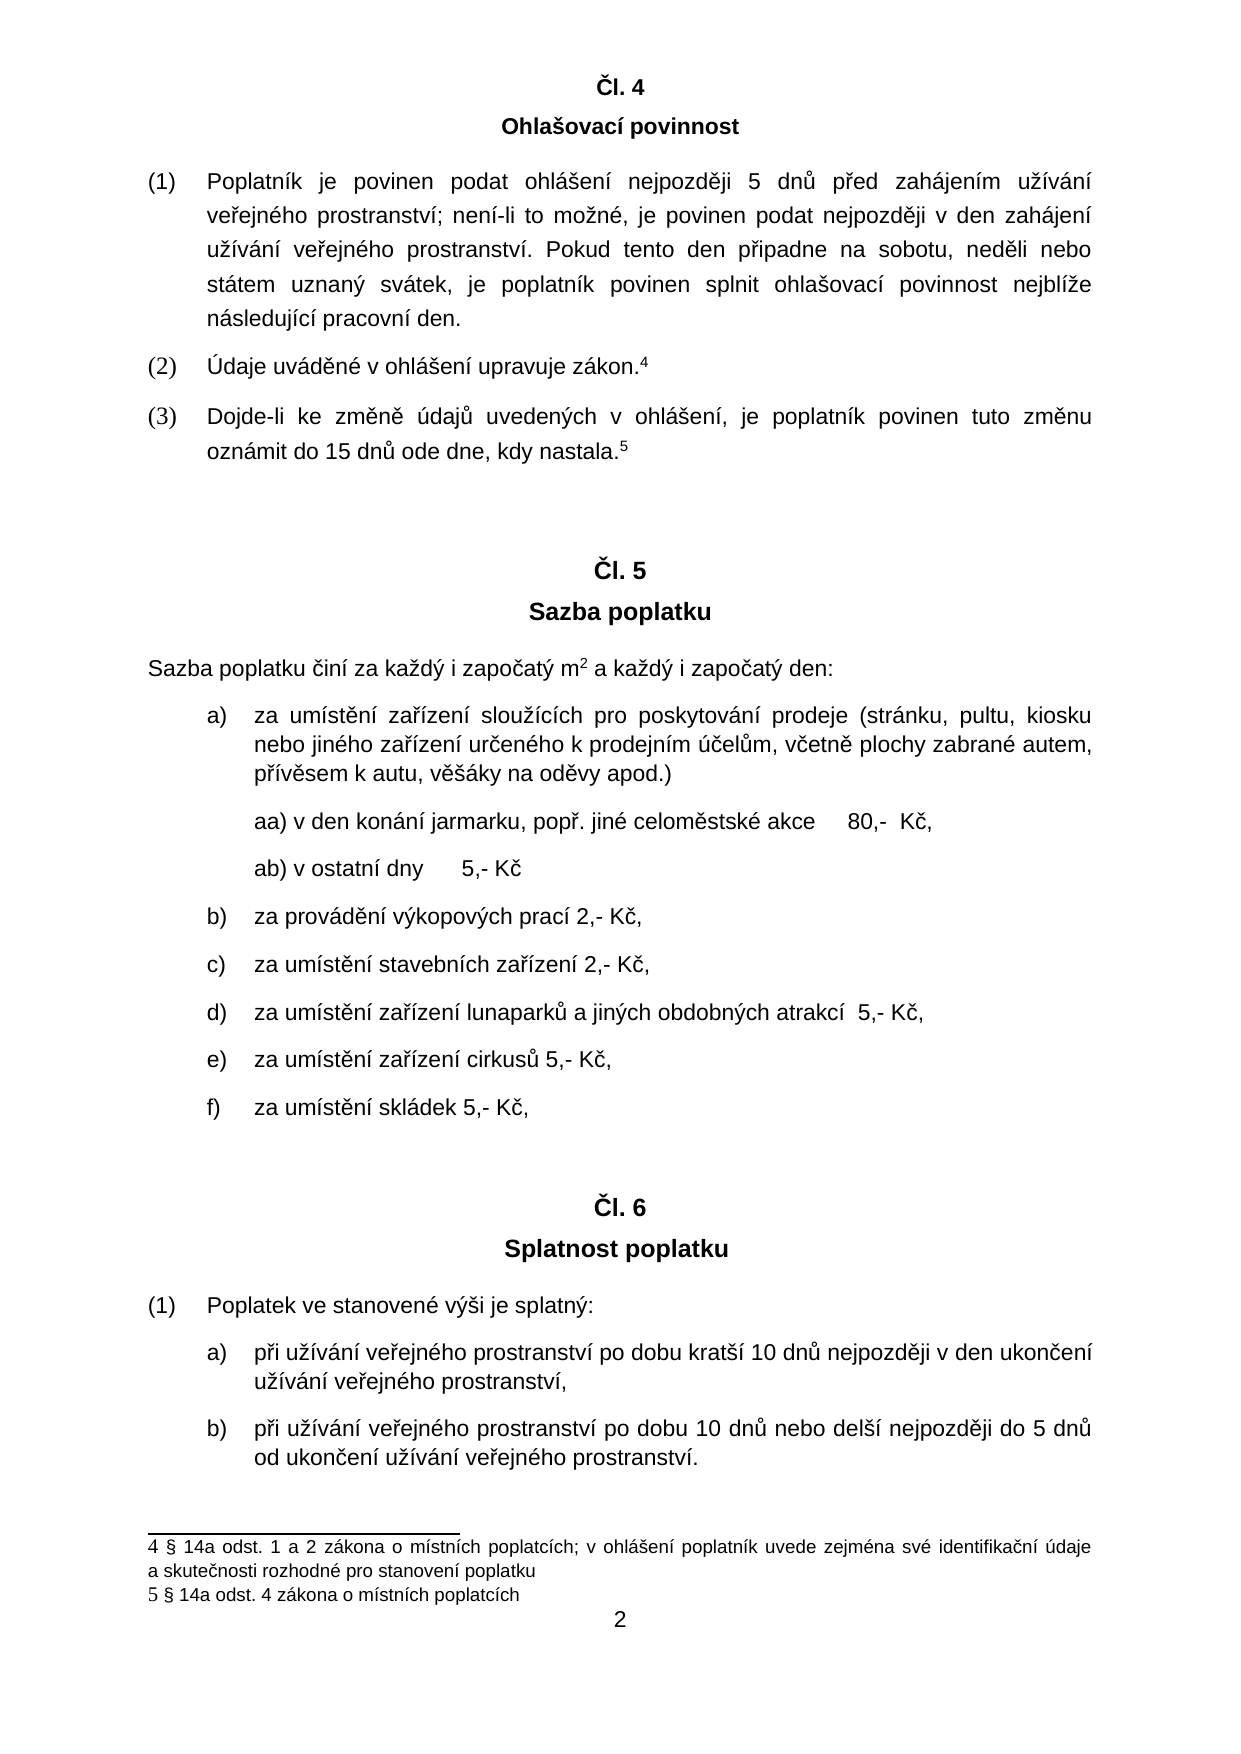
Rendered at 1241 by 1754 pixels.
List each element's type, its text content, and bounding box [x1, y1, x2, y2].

text ab) v ostatní dny 5,- Kč [254, 855, 1093, 882]
text Čl. 6 [148, 1193, 1093, 1222]
list za umístění zařízení cirkusů 5,- Kč, [207, 1046, 1093, 1072]
text Čl. 5 [148, 556, 1093, 585]
list za provádění výkopových prací 2,- Kč, [207, 903, 1093, 929]
list za umístění zařízení lunaparků a jiných obdobných atrakcí 5,- Kč, [207, 998, 1093, 1025]
text Čl. 4 [148, 74, 1093, 100]
text Sazba poplatku [148, 597, 1093, 626]
text Ohlašovací povinnost [148, 113, 1093, 139]
list Poplatník je povinen podat ohlášení nejpozději 5 dnů před zahájením užívání veřejného prostranství; není-li to možné, je povinen podat nejpozději v den zahájení užívání veřejného prostranství. Pokud tento den připadne na sobotu, neděli nebo státem uznaný svátek, je poplatník povinen splnit ohlašovací povinnost nejblíže následující pracovní den. [148, 168, 1093, 331]
list Poplatek ve stanovené výši je splatný: [148, 1292, 1093, 1318]
list § 14a odst. 4 zákona o místních poplatcích [148, 1582, 1093, 1606]
list Dojde-li ke změně údajů uvedených v ohlášení, je poplatník povinen tuto změnu oznámit do 15 dnů ode dne, kdy nastala. [148, 401, 1093, 464]
list § 14a odst. 1 a 2 zákona o místních poplatcích; v ohlášení poplatník uvede zejména své identifikační údaje a skutečnosti rozhodné pro stanovení poplatku [148, 1534, 1093, 1582]
text aa) v den konání jarmarku, popř. jiné celoměstské akce 80,- Kč, [254, 808, 1093, 834]
list za umístění zařízení sloužících pro poskytování prodeje (stránku, pultu, kiosku nebo jiného zařízení určeného k prodejním účelům, včetně plochy zabrané autem, přívěsem k autu, věšáky na oděvy apod.) [207, 702, 1093, 786]
list při užívání veřejného prostranství po dobu 10 dnů nebo delší nejpozději do 5 dnů od ukončení užívání veřejného prostranství. [207, 1415, 1093, 1471]
text Sazba poplatku činí za každý i započatý m2 a každý i započatý den: [148, 655, 1093, 682]
list za umístění stavebních zařízení 2,- Kč, [207, 951, 1093, 977]
list Údaje uváděné v ohlášení upravuje zákon. [148, 351, 1093, 380]
list za umístění skládek 5,- Kč, [207, 1094, 1093, 1120]
list při užívání veřejného prostranství po dobu kratší 10 dnů nejpozději v den ukončení užívání veřejného prostranství, [207, 1339, 1093, 1394]
text Splatnost poplatku [148, 1234, 1093, 1263]
